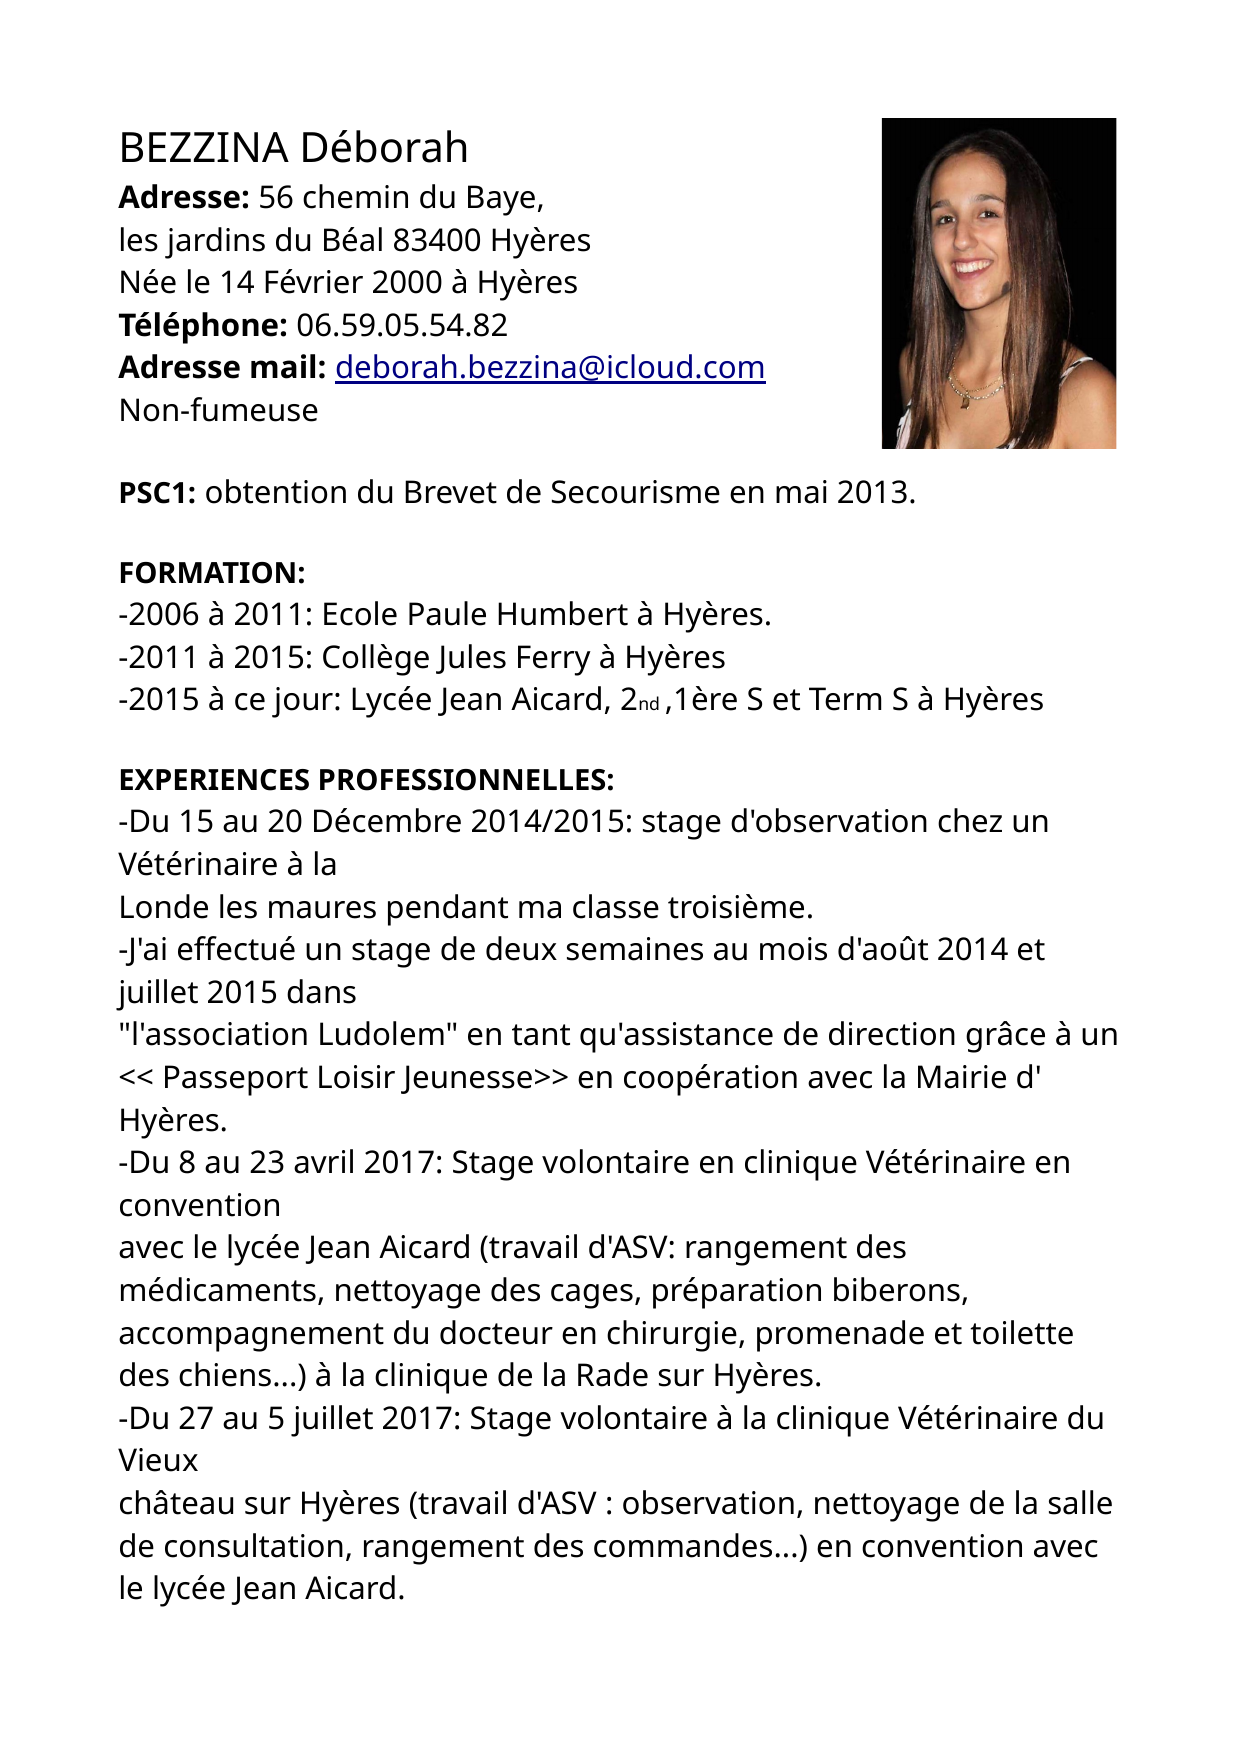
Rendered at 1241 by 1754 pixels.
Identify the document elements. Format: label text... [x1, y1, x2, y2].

text château sur Hyères (travail d'ASV : observation, nettoyage de la salle de consultation, rangement des commandes...) en convention avec le lycée Jean Aicard. [118, 1481, 1122, 1609]
picture [881, 118, 1117, 449]
text les jardins du Béal 83400 Hyères [118, 217, 881, 260]
text Londe les maures pendant ma classe troisième. [118, 884, 1122, 927]
text Adresse: 56 chemin du Baye, [118, 175, 881, 217]
text EXPERIENCES PROFESSIONNELLES: [118, 760, 1122, 799]
text BEZZINA Déborah [118, 118, 881, 175]
text Adresse mail: deborah.bezzina@icloud.com [118, 345, 881, 388]
text PSC1: obtention du Brevet de Secourisme en mai 2013. [118, 470, 1122, 513]
text -J'ai effectué un stage de deux semaines au mois d'août 2014 et juillet 2015 dans [118, 927, 1122, 1012]
text -2006 à 2011: Ecole Paule Humbert à Hyères. [118, 592, 1122, 635]
text -2011 à 2015: Collège Jules Ferry à Hyères [118, 635, 1122, 677]
text "l'association Ludolem" en tant qu'assistance de direction grâce à un [118, 1012, 1122, 1055]
text -Du 8 au 23 avril 2017: Stage volontaire en clinique Vétérinaire en convention [118, 1140, 1122, 1225]
text Téléphone: 06.59.05.54.82 [118, 303, 881, 345]
text Née le 14 Février 2000 à Hyères [118, 260, 881, 303]
text << Passeport Loisir Jeunesse>> en coopération avec la Mairie d' Hyères. [118, 1055, 1122, 1140]
text -2015 à ce jour: Lycée Jean Aicard, 2nd ,1ère S et Term S à Hyères [118, 677, 1122, 720]
text avec le lycée Jean Aicard (travail d'ASV: rangement des médicaments, nettoyage des cages, préparation biberons, accompagnement du docteur en chirurgie, promenade et toilette des chiens...) à la clinique de la Rade sur Hyères. [118, 1225, 1122, 1396]
text -Du 27 au 5 juillet 2017: Stage volontaire à la clinique Vétérinaire du Vieux [118, 1396, 1122, 1481]
text -Du 15 au 20 Décembre 2014/2015: stage d'observation chez un Vétérinaire à la [118, 799, 1122, 884]
text FORMATION: [118, 552, 1122, 592]
text Non-fumeuse [118, 388, 881, 431]
